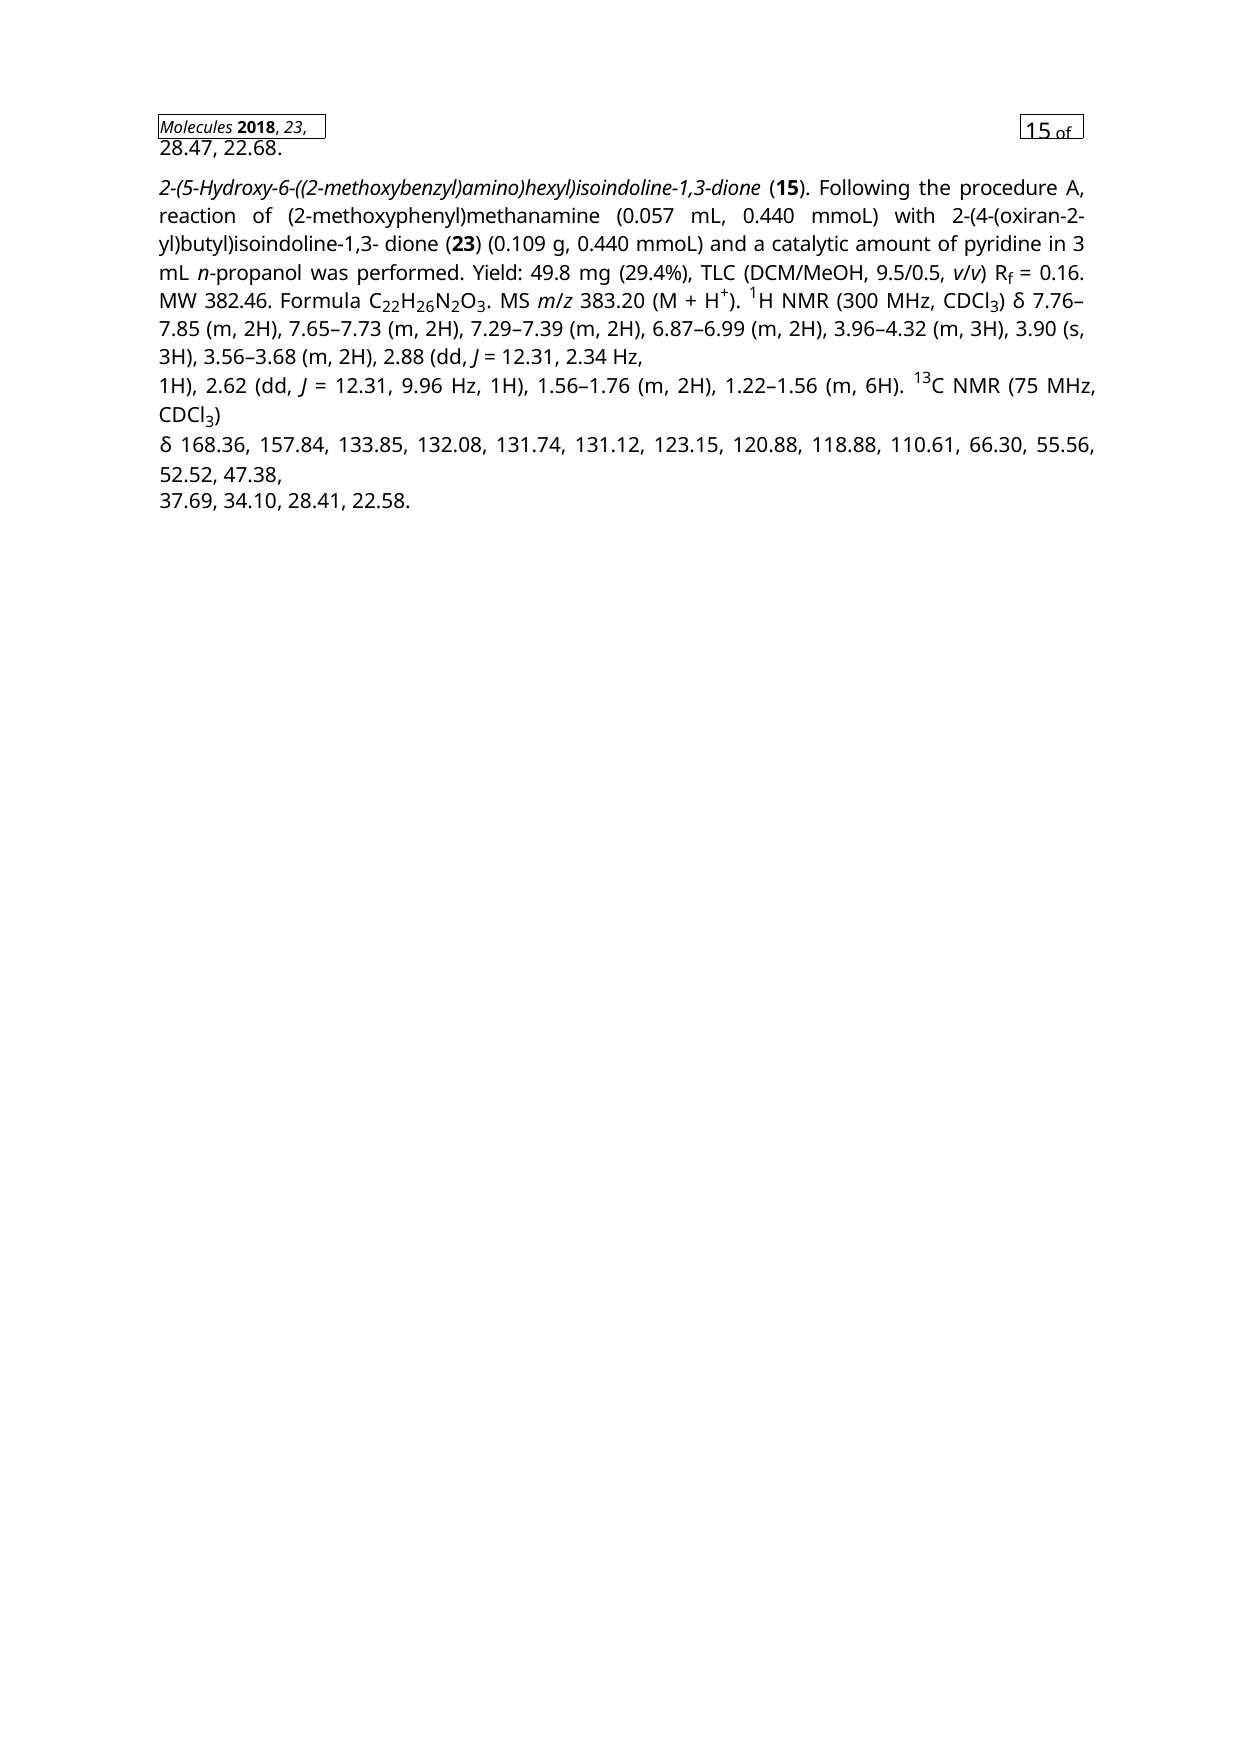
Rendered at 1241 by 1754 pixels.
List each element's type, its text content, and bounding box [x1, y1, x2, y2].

text δ 168.36, 157.84, 133.85, 132.08, 131.74, 131.12, 123.15, 120.88, 118.88, 110.61, 66.30, 55.56, 52.52, 47.38, [159, 429, 1096, 488]
text 37.69, 34.10, 28.41, 22.58. [159, 488, 1096, 514]
text 2-(5-Hydroxy-6-((2-methoxybenzyl)amino)hexyl)isoindoline-1,3-dione (15). Following the procedure A, reaction of (2-methoxyphenyl)methanamine (0.057 mL, 0.440 mmoL) with 2-(4-(oxiran-2-yl)butyl)isoindoline-1,3- dione (23) (0.109 g, 0.440 mmoL) and a catalytic amount of pyridine in 3 mL n-propanol was performed. Yield: 49.8 mg (29.4%), TLC (DCM/MeOH, 9.5/0.5, v/v) Rf = 0.16. MW 382.46. Formula C22H26N2O3. MS m/z 383.20 (M + H+). 1H NMR (300 MHz, CDCl3) δ 7.76–7.85 (m, 2H), 7.65–7.73 (m, 2H), 7.29–7.39 (m, 2H), 6.87–6.99 (m, 2H), 3.96–4.32 (m, 3H), 3.90 (s, 3H), 3.56–3.68 (m, 2H), 2.88 (dd, J = 12.31, 2.34 Hz, [159, 173, 1085, 370]
text 28.47, 22.68. [159, 135, 1096, 161]
text 1H), 2.62 (dd, J = 12.31, 9.96 Hz, 1H), 1.56–1.76 (m, 2H), 1.22–1.56 (m, 6H). 13C NMR (75 MHz, CDCl3) [158, 370, 1096, 429]
